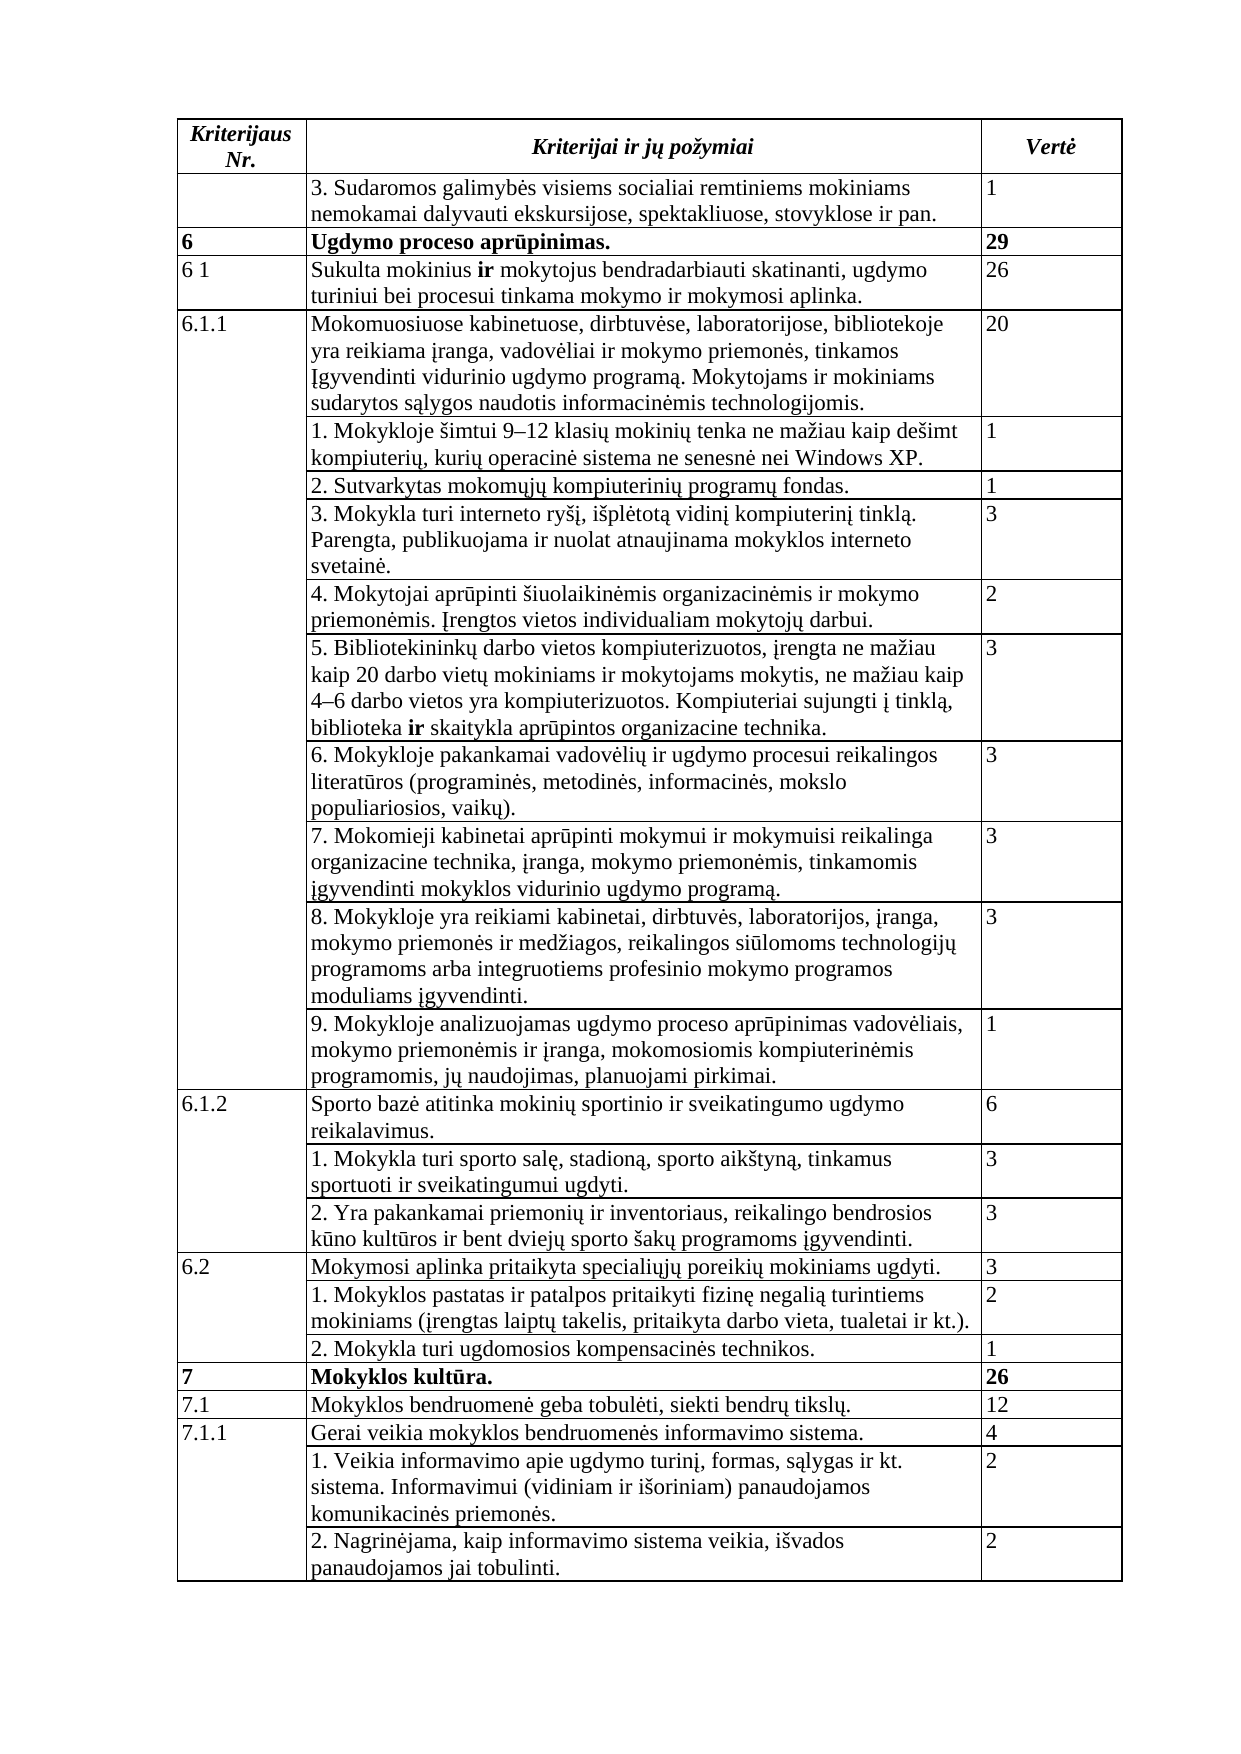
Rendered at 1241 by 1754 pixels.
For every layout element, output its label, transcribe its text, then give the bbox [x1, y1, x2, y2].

table_cell 2. Yra pakankamai priemonių ir inventoriaus, reikalingo bendrosios kūno kultūros ir bent dviejų sporto šakų programoms įgyvendinti. [307, 1199, 981, 1252]
table_cell 4. Mokytojai aprūpinti šiuolaikinėmis organizacinėmis ir mokymo priemonėmis. Įrengtos vietos individualiam mokytojų darbui. [307, 580, 981, 633]
table_cell 20 [982, 311, 1121, 416]
table_cell 6.1.1 [178, 311, 306, 1089]
table_cell 2. Sutvarkytas mokomųjų kompiuterinių programų fondas. [307, 472, 981, 498]
table_cell Sporto bazė atitinka mokinių sportinio ir sveikatingumo ugdymo reikalavimus. [307, 1090, 981, 1143]
table_cell 1. Mokykla turi sporto salę, stadioną, sporto aikštyną, tinkamus sportuoti ir sveikatingumui ugdyti. [307, 1145, 981, 1197]
table_header Vertė [982, 120, 1121, 172]
table_cell 3 [982, 635, 1121, 740]
table_cell Ugdymo proceso aprūpinimas. [307, 228, 981, 254]
table_cell Sukulta mokinius ir mokytojus bendradarbiauti skatinanti, ugdymo turiniui bei procesui tinkama mokymo ir mokymosi aplinka. [307, 256, 981, 309]
table_cell 3. Mokykla turi interneto ryšį, išplėtotą vidinį kompiuterinį tinklą. Parengta, publikuojama ir nuolat atnaujinama mokyklos interneto svetainė. [307, 500, 981, 579]
table_cell Mokyklos bendruomenė geba tobulėti, siekti bendrų tikslų. [307, 1391, 981, 1417]
table_cell 2 [982, 1528, 1121, 1580]
table_cell 1. Veikia informavimo apie ugdymo turinį, formas, sąlygas ir kt. sistema. Informavimui (vidiniam ir išoriniam) panaudojamos komunikacinės priemonės. [307, 1447, 981, 1526]
table_cell 6.1.2 [178, 1090, 306, 1252]
table_cell 1 [982, 417, 1121, 470]
table_cell 26 [982, 256, 1121, 309]
table_cell 7.1 [178, 1391, 306, 1417]
table_cell Gerai veikia mokyklos bendruomenės informavimo sistema. [307, 1419, 981, 1445]
table_cell 6 1 [178, 256, 306, 309]
table_cell 2. Nagrinėjama, kaip informavimo sistema veikia, išvados panaudojamos jai tobulinti. [307, 1528, 981, 1580]
table_cell 8. Mokykloje yra reikiami kabinetai, dirbtuvės, laboratorijos, įranga, mokymo priemonės ir medžiagos, reikalingos siūlomoms technologijų programoms arba integruotiems profesinio mokymo programos moduliams įgyvendinti. [307, 903, 981, 1008]
table_cell 6.2 [178, 1253, 306, 1362]
table_cell 1 [982, 472, 1121, 498]
table_cell 2 [982, 580, 1121, 633]
table_cell 26 [982, 1363, 1121, 1389]
table_cell 5. Bibliotekininkų darbo vietos kompiuterizuotos, įrengta ne mažiau kaip 20 darbo vietų mokiniams ir mokytojams mokytis, ne mažiau kaip 4–6 darbo vietos yra kompiuterizuotos. Kompiuteriai sujungti į tinklą, biblioteka ir skaitykla aprūpintos organizacine technika. [307, 635, 981, 740]
table_cell 3 [982, 1199, 1121, 1252]
table_cell 1 [982, 174, 1121, 227]
table_cell 3 [982, 822, 1121, 901]
table_cell 7 [178, 1363, 306, 1389]
table_cell 6 [982, 1090, 1121, 1143]
table_cell 9. Mokykloje analizuojamas ugdymo proceso aprūpinimas vadovėliais, mokymo priemonėmis ir įranga, mokomosiomis kompiuterinėmis programomis, jų naudojimas, planuojami pirkimai. [307, 1010, 981, 1089]
table_cell Mokymosi aplinka pritaikyta specialiųjų poreikių mokiniams ugdyti. [307, 1253, 981, 1279]
table_cell 1. Mokykloje šimtui 9–12 klasių mokinių tenka ne mažiau kaip dešimt kompiuterių, kurių operacinė sistema ne senesnė nei Windows XP. [307, 417, 981, 470]
table_cell 3 [982, 1145, 1121, 1197]
table_cell 2 [982, 1281, 1121, 1334]
table_cell 4 [982, 1419, 1121, 1445]
table_cell 6 [178, 228, 306, 254]
table_cell 7.1.1 [178, 1419, 306, 1580]
table_cell 3 [982, 500, 1121, 579]
table_header Kriterijaus Nr. [178, 120, 306, 172]
table_cell 1 [982, 1010, 1121, 1089]
table_cell 1 [982, 1335, 1121, 1362]
table_cell 3 [982, 1253, 1121, 1279]
table_header Kriterijai ir jų požymiai [307, 120, 981, 172]
table_cell 12 [982, 1391, 1121, 1417]
table_cell 3 [982, 742, 1121, 821]
table_cell 6. Mokykloje pakankamai vadovėlių ir ugdymo procesui reikalingos literatūros (programinės, metodinės, informacinės, mokslo populiariosios, vaikų). [307, 742, 981, 821]
table_cell 29 [982, 228, 1121, 254]
table_cell 2 [982, 1447, 1121, 1526]
table_cell [178, 174, 306, 227]
table_cell 3 [982, 903, 1121, 1008]
table_cell 1. Mokyklos pastatas ir patalpos pritaikyti fizinę negalią turintiems mokiniams (įrengtas laiptų takelis, pritaikyta darbo vieta, tualetai ir kt.). [307, 1281, 981, 1334]
table_cell Mokyklos kultūra. [307, 1363, 981, 1389]
table_cell 2. Mokykla turi ugdomosios kompensacinės technikos. [307, 1335, 981, 1362]
table_cell 3. Sudaromos galimybės visiems socialiai remtiniems mokiniams nemokamai dalyvauti ekskursijose, spektakliuose, stovyklose ir pan. [307, 174, 981, 227]
table_cell 7. Mokomieji kabinetai aprūpinti mokymui ir mokymuisi reikalinga organizacine technika, įranga, mokymo priemonėmis, tinkamomis įgyvendinti mokyklos vidurinio ugdymo programą. [307, 822, 981, 901]
table_cell Mokomuosiuose kabinetuose, dirbtuvėse, laboratorijose, bibliotekoje yra reikiama įranga, vadovėliai ir mokymo priemonės, tinkamos Įgyvendinti vidurinio ugdymo programą. Mokytojams ir mokiniams sudarytos sąlygos naudotis informacinėmis technologijomis. [307, 311, 981, 416]
